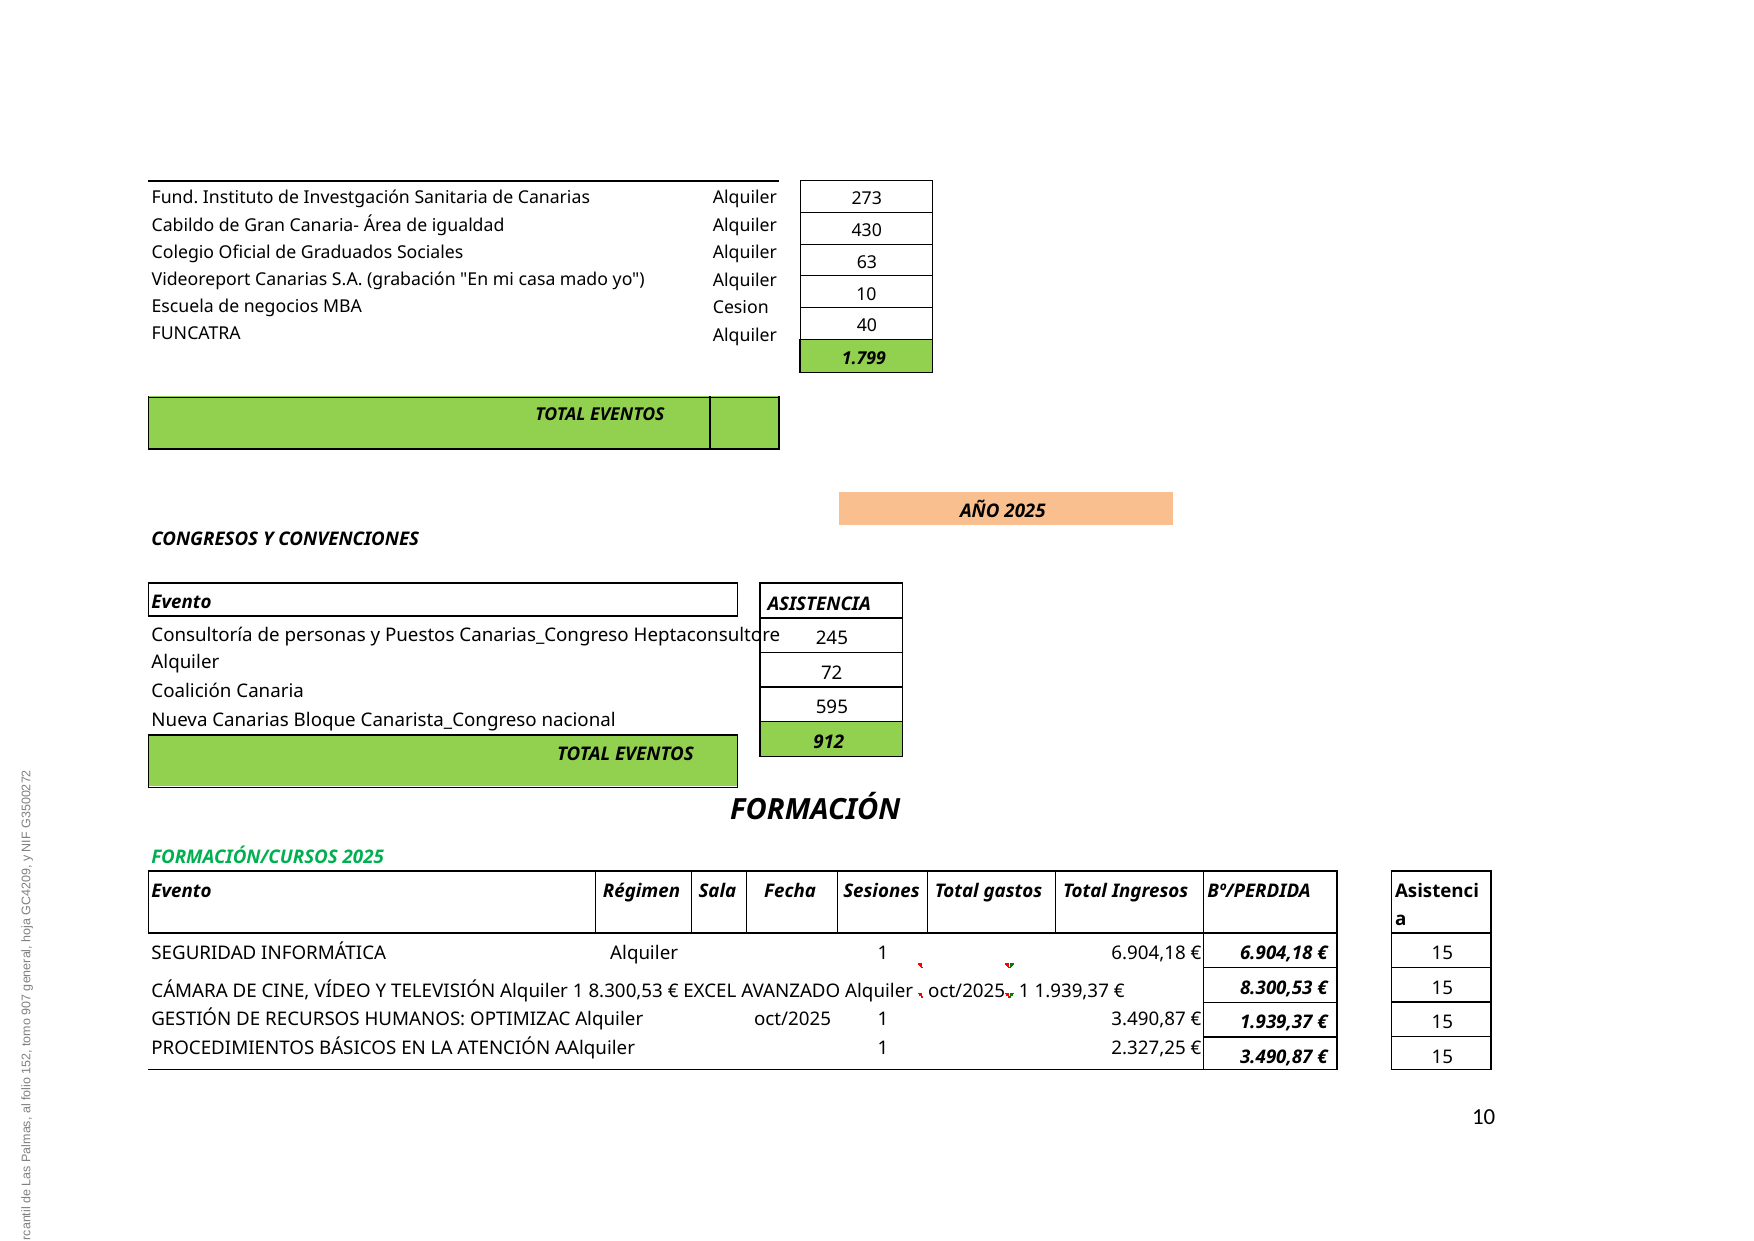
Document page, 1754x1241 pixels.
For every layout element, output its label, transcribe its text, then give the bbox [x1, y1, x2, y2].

table_cell 3.490,87 € [1204, 1038, 1336, 1069]
table_cell 72 [761, 653, 902, 686]
table_cell 15 [1392, 934, 1490, 967]
table_cell 15 [1392, 1003, 1490, 1036]
table_cell 1.799 [801, 340, 932, 372]
table_cell Consultoría de personas y Puestos Canarias_Congreso Heptaconsultore Alquiler Coalición Canaria Alquiler Nueva Canarias Bloque Canarista_Congreso nacional Alquiler [148, 617, 737, 734]
table_cell TOTAL EVENTOS [149, 736, 737, 786]
table_header [738, 552, 1491, 788]
table_header Total gastos [928, 872, 1055, 932]
table_cell Alquiler Cairasco 27-feb Alquiler Cairasco 09-abr Alquiler Teatro 26-abr Alquiler Cairasco 22 y 23 may Propio Alameda 04-jun Alquiler Teatro 07-jun Propio Cairasco 23/07 Propio Polivalente 7/07 Alquiler Cairasco 30-sep Alquiler Cariasco 03-oct Alquiler Cairasco y Poliv 14-oct Cesión Cairasco 21-oct Alquiler Teatro y poliv. 30-oct Alquiler Teatro 31-oct Alquiler Teatro 13 y 14 nov Alquiler Teatro 25 y 26 nov Cesion Alameda 15-dic Alquiler Cairasco 18-dic [710, 182, 779, 396]
table_header Evento [149, 584, 737, 615]
table_cell 8.300,53 € [1204, 968, 1336, 1001]
table_header Bº/PERDIDA [1204, 872, 1336, 932]
table_cell 63 [801, 245, 932, 275]
table_cell 912 [761, 722, 902, 756]
table_header Asistencia [1392, 872, 1490, 932]
text CONGRESOS Y CONVENCIONES [151, 525, 1504, 551]
table_cell Fund. Instituto de Investgación Sanitaria de Canarias Cabildo de Gran Canaria- Área de igualdad Colegio Oficial de Graduados Sociales Videoreport Canarias S.A. (grabación "En mi casa mado yo") Escuela de negocios MBA FUNCATRA [148, 182, 710, 396]
table_header [1338, 870, 1391, 1069]
table_cell 15 [1392, 1037, 1490, 1069]
table_cell TOTAL EVENTOS [149, 398, 709, 448]
subtitle FORMACIÓN [149, 788, 1492, 828]
table_header AÑO 2025 [839, 492, 1173, 525]
table_cell 273 [801, 181, 932, 212]
table_cell 6.904,18 € [1204, 934, 1336, 967]
table_cell [711, 398, 778, 448]
table_cell 10 [801, 276, 932, 307]
table_cell SEGURIDAD INFORMÁTICA Alquiler 1 6.904,18 € CÁMARA DE CINE, VÍDEO Y TELEVISIÓN Alquiler 1 8.300,53 € EXCEL AVANZADO Alquiler oct/2025 1 1.939,37 € GESTIÓN DE RECURSOS HUMANOS: OPTIMIZAC Alquiler oct/2025 1 3.490,87 € PROCEDIMIENTOS BÁSICOS EN LA ATENCIÓN AAlquiler 1 2.327,25 € [148, 934, 1203, 1069]
table_cell 40 [801, 308, 932, 339]
table_header Total Ingresos [1056, 872, 1203, 932]
table_header Sesiones [838, 872, 927, 932]
table_header Evento [149, 872, 595, 932]
table_cell 245 [761, 619, 902, 652]
table_cell 15 [1392, 968, 1490, 1001]
table_cell 595 [761, 688, 902, 721]
table_header Régimen [596, 872, 691, 932]
text FORMACIÓN/CURSOS 2025 [151, 843, 1504, 868]
table_header ASISTENCIA [761, 584, 902, 617]
table_cell [779, 178, 1491, 449]
table_cell 430 [801, 213, 932, 243]
table_header Fecha [747, 872, 837, 932]
table_header [148, 552, 737, 582]
table_cell 1.939,37 € [1204, 1003, 1336, 1036]
table_header Sala [692, 872, 746, 932]
